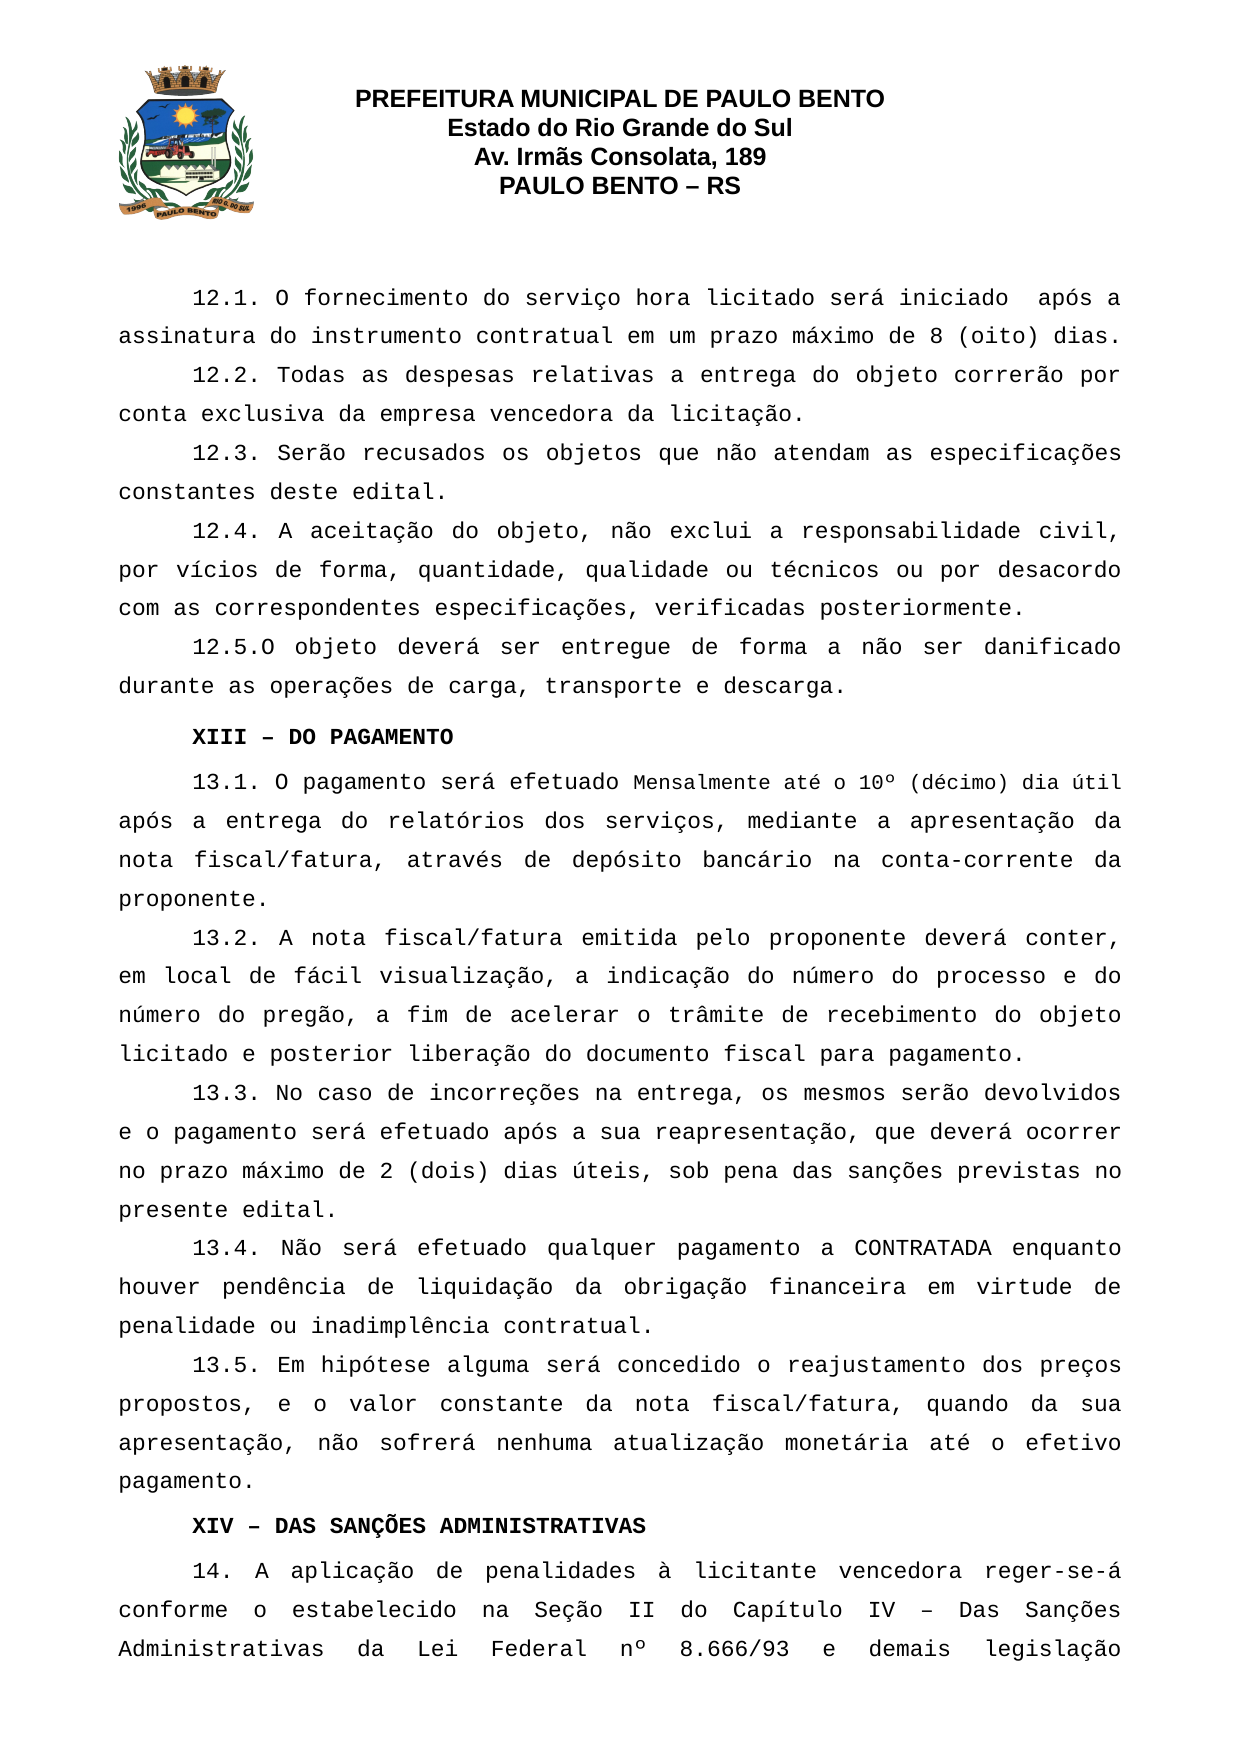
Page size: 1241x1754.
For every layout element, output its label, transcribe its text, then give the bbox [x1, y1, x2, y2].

text 14. A aplicação de penalidades à licitante vencedora reger-se-á conforme o estabelecido na Seção II do Capítulo IV – Das Sanções Administrativas da Lei Federal nº 8.666/93 e demais legislação [118, 1559, 1122, 1663]
text XIII – DO PAGAMENTO [118, 726, 1122, 752]
text 12.5.O objeto deverá ser entregue de forma a não ser danificado durante as operações de carga, transporte e descarga. [118, 636, 1122, 700]
text 13.5. Em hipótese alguma será concedido o reajustamento dos preços propostos, e o valor constante da nota fiscal/fatura, quando da sua apresentação, não sofrerá nenhuma atualização monetária até o efetivo pagamento. [118, 1353, 1122, 1496]
text 12.3. Serão recusados os objetos que não atendam as especificações constantes deste edital. [118, 441, 1122, 506]
text 13.4. Não será efetuado qualquer pagamento a CONTRATADA enquanto houver pendência de liquidação da obrigação financeira em virtude de penalidade ou inadimplência contratual. [118, 1237, 1122, 1340]
text 12.4. A aceitação do objeto, não exclui a responsabilidade civil, por vícios de forma, quantidade, qualidade ou técnicos ou por desacordo com as correspondentes especificações, verificadas posteriormente. [118, 519, 1122, 623]
text 12.2. Todas as despesas relativas a entrega do objeto correrão por conta exclusiva da empresa vencedora da licitação. [118, 364, 1122, 428]
text 12.1. O fornecimento do serviço hora licitado será iniciado após a assinatura do instrumento contratual em um prazo máximo de 8 (oito) dias. [118, 286, 1122, 351]
text 13.1. O pagamento será efetuado Mensalmente até o 10º (décimo) dia útil após a entrega do relatórios dos serviços, mediante a apresentação da nota fiscal/fatura, através de depósito bancário na conta-corrente da proponente. [118, 771, 1122, 913]
text XIV – DAS SANÇÕES ADMINISTRATIVAS [118, 1515, 1122, 1541]
text 13.3. No caso de incorreções na entrega, os mesmos serão devolvidos e o pagamento será efetuado após a sua reapresentação, que deverá ocorrer no prazo máximo de 2 (dois) dias úteis, sob pena das sanções previstas no presente edital. [118, 1081, 1122, 1224]
text 13.2. A nota fiscal/fatura emitida pelo proponente deverá conter, em local de fácil visualização, a indicação do número do processo e do número do pregão, a fim de acelerar o trâmite de recebimento do objeto licitado e posterior liberação do documento fiscal para pagamento. [118, 926, 1122, 1068]
